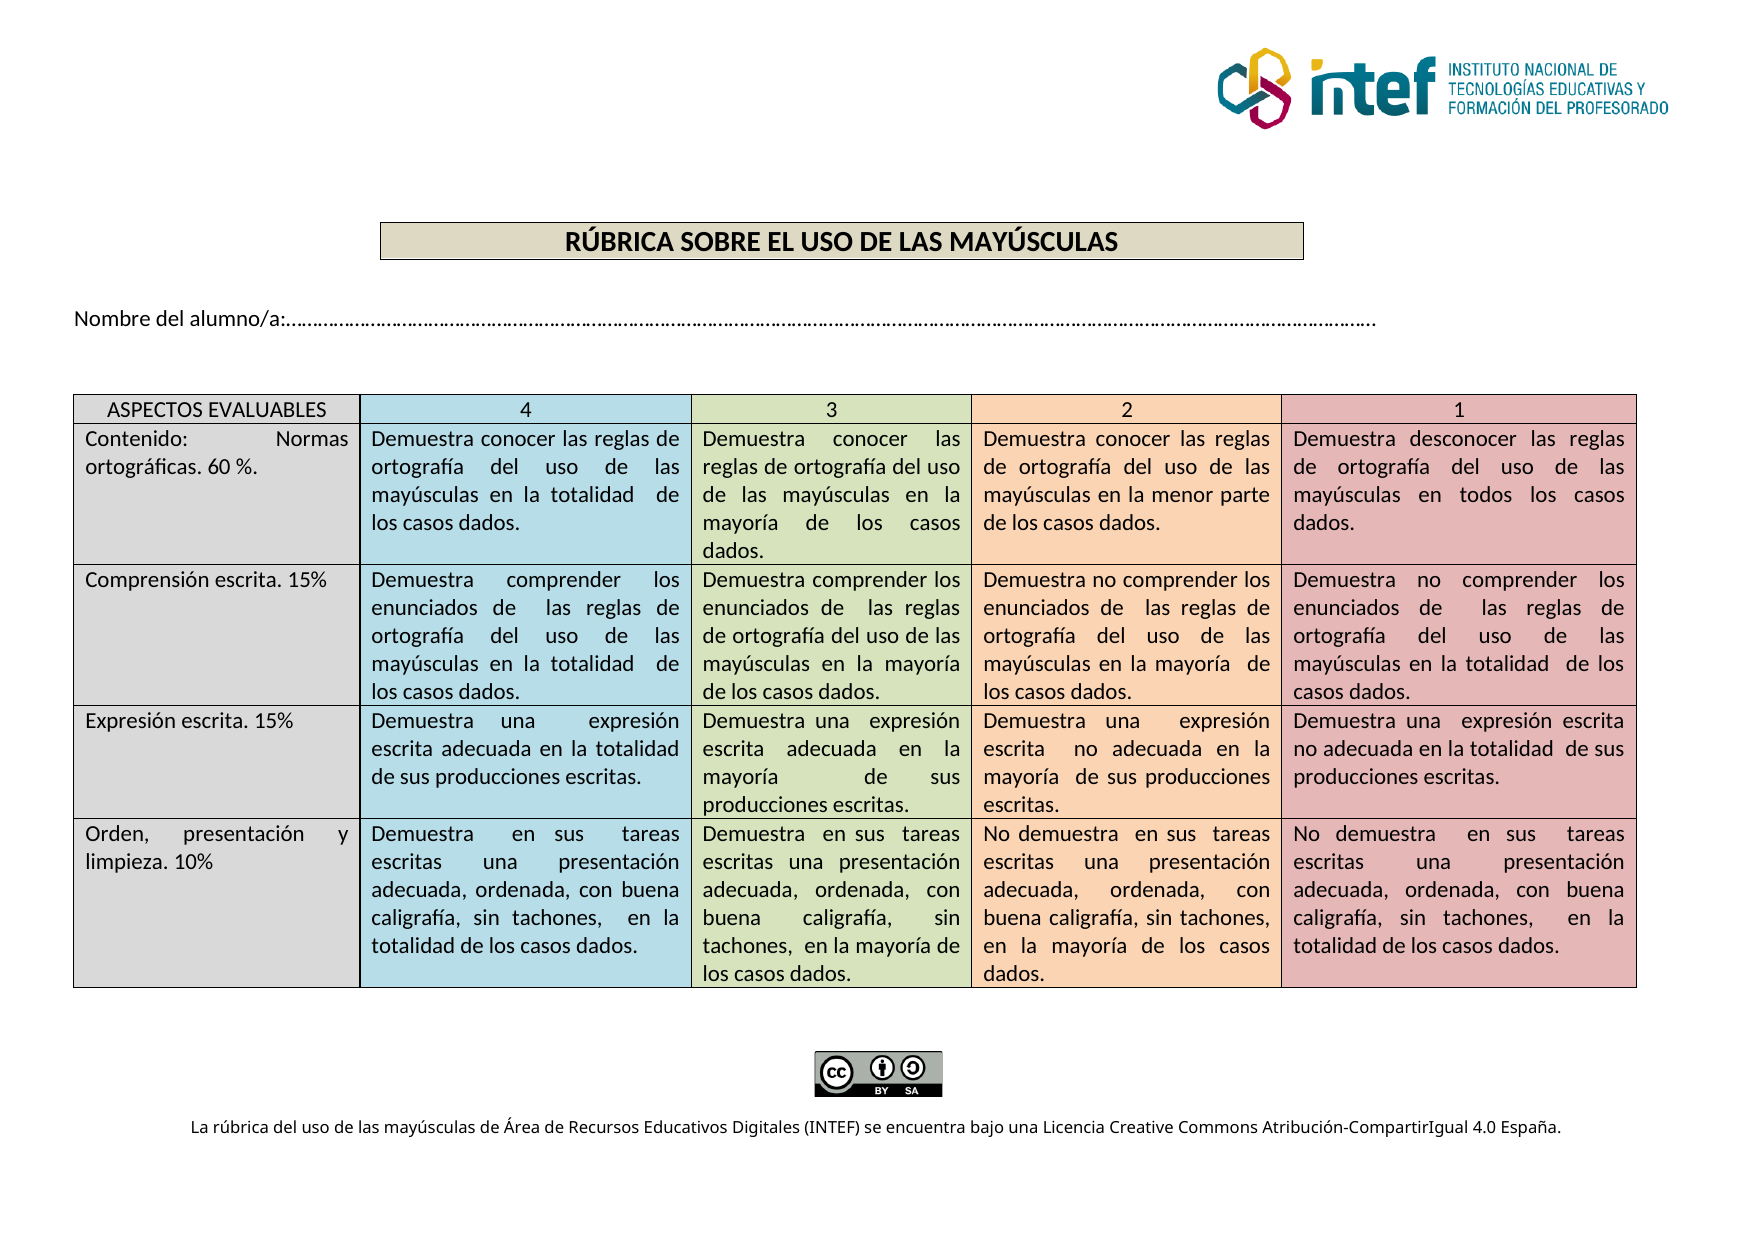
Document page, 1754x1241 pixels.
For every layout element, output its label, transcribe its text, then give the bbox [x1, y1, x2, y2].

table_cell Demuestra no comprender los enunciados de las reglas de ortografía del uso de las mayúsculas en la mayoría de los casos dados. [972, 565, 1281, 705]
table_cell Demuestra comprender los enunciados de las reglas de ortografía del uso de las mayúsculas en la totalidad de los casos dados. [361, 565, 691, 705]
table_cell Demuestra en sus tareas escritas una presentación adecuada, ordenada, con buena caligrafía, sin tachones, en la mayoría de los casos dados. [692, 819, 971, 987]
table_header 3 [692, 395, 971, 423]
table_cell Expresión escrita. 15% [74, 706, 359, 818]
table_cell Demuestra una expresión escrita adecuada en la mayoría de sus producciones escritas. [692, 706, 971, 818]
table_cell No demuestra en sus tareas escritas una presentación adecuada, ordenada, con buena caligrafía, sin tachones, en la mayoría de los casos dados. [972, 819, 1281, 987]
table_header 4 [361, 395, 691, 423]
table_cell Demuestra una expresión escrita no adecuada en la mayoría de sus producciones escritas. [972, 706, 1281, 818]
table_cell Comprensión escrita. 15% [74, 565, 359, 705]
table_cell Orden, presentación y limpieza. 10% [74, 819, 359, 987]
table_cell Demuestra en sus tareas escritas una presentación adecuada, ordenada, con buena caligrafía, sin tachones, en la totalidad de los casos dados. [361, 819, 691, 987]
table_cell Demuestra no comprender los enunciados de las reglas de ortografía del uso de las mayúsculas en la totalidad de los casos dados. [1282, 565, 1636, 705]
text Nombre del alumno/a:……………………………………………………………………………………………………………………………………………………………………………………… [74, 304, 1683, 332]
table_cell Demuestra conocer las reglas de ortografía del uso de las mayúsculas en la mayoría de los casos dados. [692, 424, 971, 564]
table_cell Demuestra una expresión escrita no adecuada en la totalidad de sus producciones escritas. [1282, 706, 1636, 818]
table_cell Demuestra una expresión escrita adecuada en la totalidad de sus producciones escritas. [361, 706, 691, 818]
table_header RÚBRICA SOBRE EL USO DE LAS MAYÚSCULAS [381, 223, 1303, 258]
table_cell Contenido: Normas ortográficas. 60 %. [74, 424, 359, 564]
table_header ASPECTOS EVALUABLES [74, 395, 359, 423]
table_cell Demuestra comprender los enunciados de las reglas de ortografía del uso de las mayúsculas en la mayoría de los casos dados. [692, 565, 971, 705]
table_header 1 [1282, 395, 1636, 423]
table_cell No demuestra en sus tareas escritas una presentación adecuada, ordenada, con buena caligrafía, sin tachones, en la totalidad de los casos dados. [1282, 819, 1636, 987]
table_cell Demuestra desconocer las reglas de ortografía del uso de las mayúsculas en todos los casos dados. [1282, 424, 1636, 564]
table_cell Demuestra conocer las reglas de ortografía del uso de las mayúsculas en la totalidad de los casos dados. [361, 424, 691, 564]
table_header 2 [972, 395, 1281, 423]
table_cell Demuestra conocer las reglas de ortografía del uso de las mayúsculas en la menor parte de los casos dados. [972, 424, 1281, 564]
